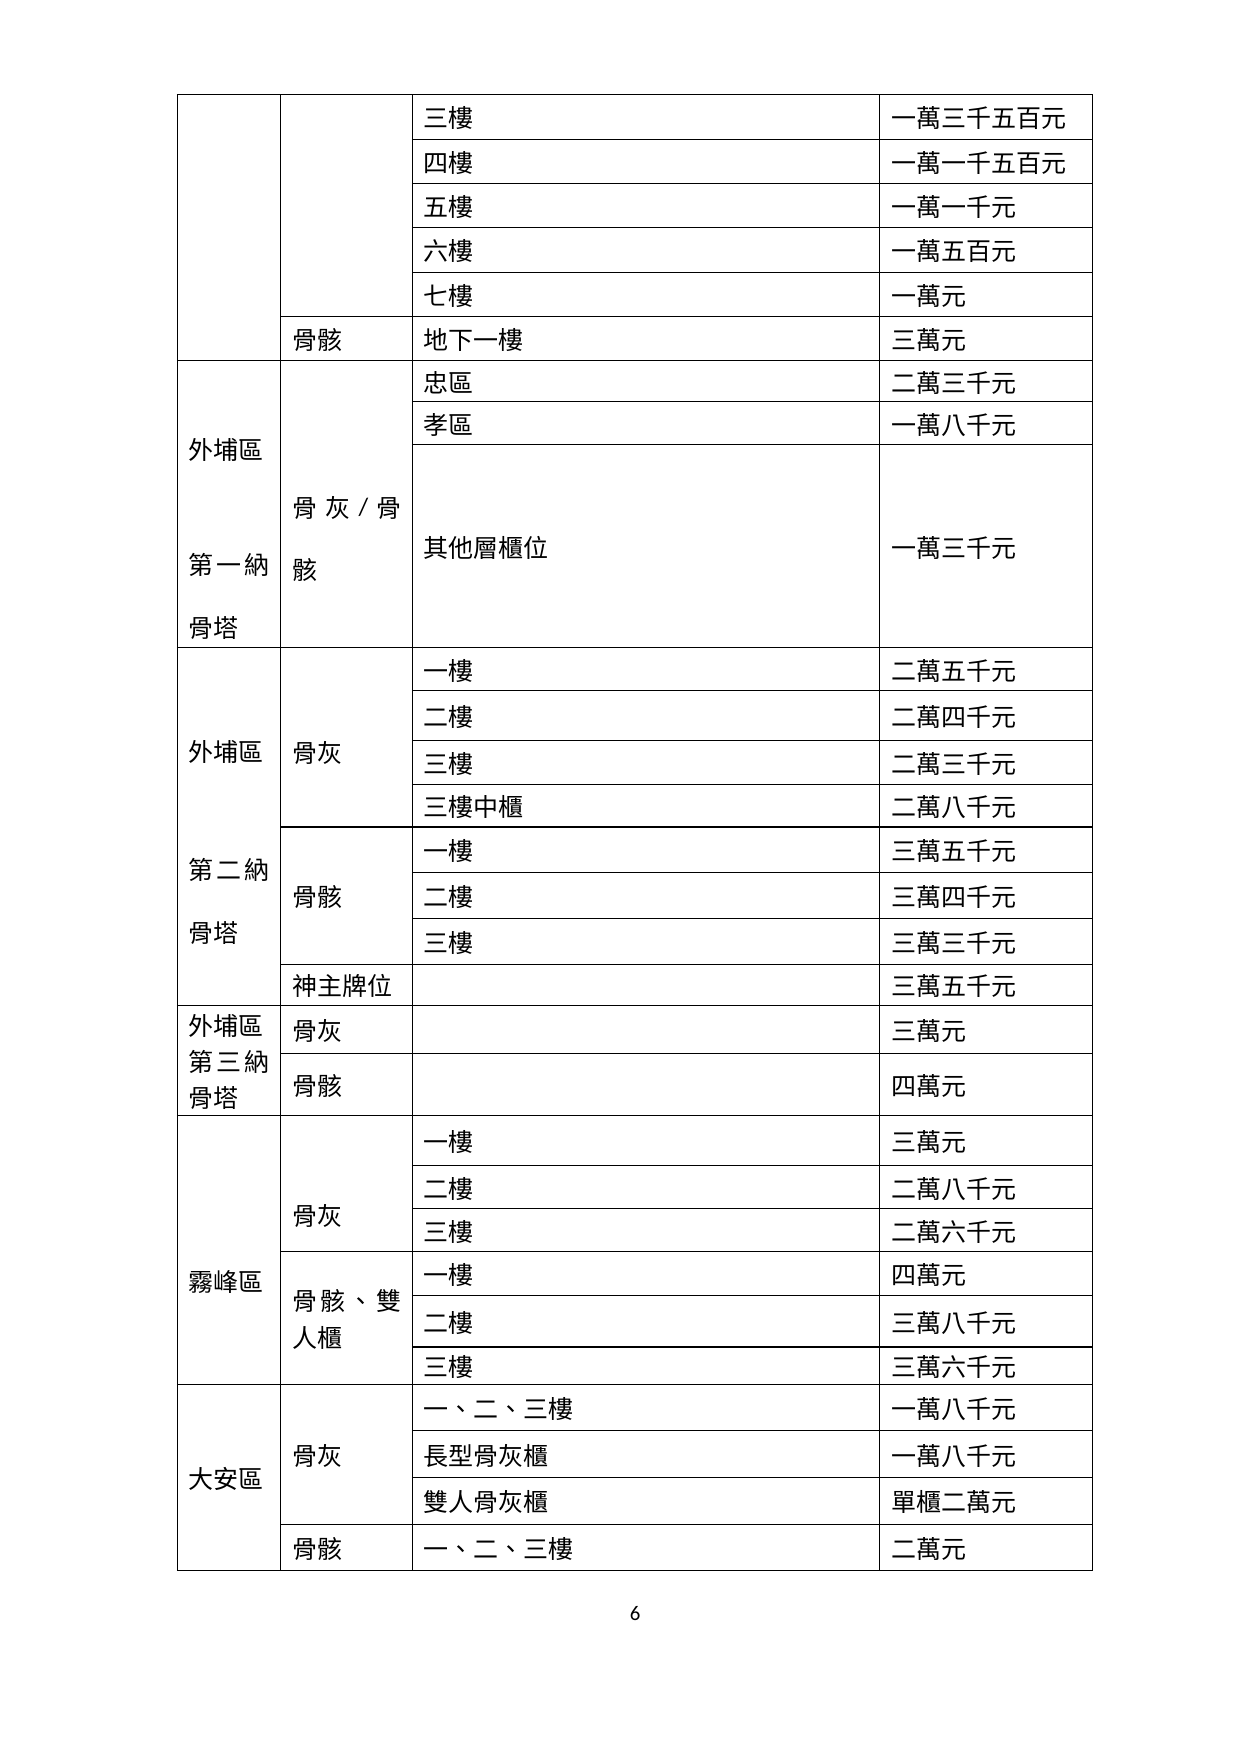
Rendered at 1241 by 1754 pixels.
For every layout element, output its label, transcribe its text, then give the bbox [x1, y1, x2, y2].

table_cell 三萬元 [880, 1116, 1092, 1165]
table_cell 骨骸、雙人櫃 [281, 1252, 412, 1384]
table_cell 三萬五千元 [880, 965, 1092, 1005]
table_cell 骨灰/骨骸 [281, 361, 412, 647]
table_cell 骨灰 [281, 1385, 412, 1524]
table_cell 一萬五百元 [880, 228, 1092, 272]
table_cell 三萬八千元 [880, 1296, 1092, 1346]
table_cell 一樓 [413, 1116, 879, 1165]
table_cell [178, 95, 280, 360]
table_cell 三樓 [413, 919, 879, 964]
table_cell 一萬八千元 [880, 402, 1092, 444]
table_cell 二萬八千元 [880, 785, 1092, 826]
table_cell 四萬元 [880, 1252, 1092, 1295]
table_cell 雙人骨灰櫃 [413, 1478, 879, 1524]
table_cell 一萬八千元 [880, 1385, 1092, 1430]
table_cell [413, 1054, 879, 1115]
table_cell 三萬元 [880, 1006, 1092, 1053]
table_cell 二樓 [413, 873, 879, 918]
table_cell [413, 965, 879, 1005]
table_cell 一樓 [413, 648, 879, 690]
table_cell 三萬五千元 [880, 828, 1092, 872]
table_cell 三樓 [413, 1209, 879, 1251]
table_cell 二樓 [413, 1296, 879, 1346]
table_cell 骨骸 [281, 828, 412, 964]
table_cell 一樓 [413, 828, 879, 872]
table_cell 三萬元 [880, 317, 1092, 360]
table_cell 骨骸 [281, 317, 412, 360]
table_cell 一、二、三樓 [413, 1525, 879, 1570]
table_cell 三樓 [413, 741, 879, 784]
table_cell 一樓 [413, 1252, 879, 1295]
table_cell 一萬三千五百元 [880, 95, 1092, 138]
table_cell 外埔區 第三納骨塔 [178, 1006, 280, 1115]
table_cell 神主牌位 [281, 965, 412, 1005]
table_cell 單櫃二萬元 [880, 1478, 1092, 1524]
table_cell 一萬三千元 [880, 445, 1092, 647]
table_cell 二萬五千元 [880, 648, 1092, 690]
table_cell 一萬八千元 [880, 1431, 1092, 1477]
table_cell 四萬元 [880, 1054, 1092, 1115]
table_cell 三萬六千元 [880, 1348, 1092, 1384]
table_cell 二萬八千元 [880, 1166, 1092, 1208]
table_cell 孝區 [413, 402, 879, 444]
table_cell 一萬一千五百元 [880, 140, 1092, 183]
table_cell 二萬三千元 [880, 741, 1092, 784]
table_cell 骨灰 [281, 1006, 412, 1053]
table_cell 三樓 [413, 1348, 879, 1384]
table_cell 骨骸 [281, 1054, 412, 1115]
table_cell 二樓 [413, 1166, 879, 1208]
table_cell 大安區 [178, 1385, 280, 1570]
table_cell 四樓 [413, 140, 879, 183]
table_cell 六樓 [413, 228, 879, 272]
table_cell 七樓 [413, 273, 879, 316]
table_cell [413, 1006, 879, 1053]
table_cell 三萬四千元 [880, 873, 1092, 918]
table_cell 地下一樓 [413, 317, 879, 360]
table_cell 骨骸 [281, 1525, 412, 1570]
table_cell 骨灰 [281, 1116, 412, 1251]
table_cell [281, 95, 412, 316]
table_cell 外埔區 第二納骨塔 [178, 648, 280, 1005]
table_cell 霧峰區 [178, 1116, 280, 1384]
table_cell 外埔區 第一納骨塔 [178, 361, 280, 647]
table_cell 三萬三千元 [880, 919, 1092, 964]
table_cell 五樓 [413, 184, 879, 227]
table_cell 一、二、三樓 [413, 1385, 879, 1430]
table_cell 二樓 [413, 691, 879, 740]
table_cell 忠區 [413, 361, 879, 401]
table_cell 二萬元 [880, 1525, 1092, 1570]
table_cell 長型骨灰櫃 [413, 1431, 879, 1477]
table_cell 二萬六千元 [880, 1209, 1092, 1251]
table_cell 二萬四千元 [880, 691, 1092, 740]
table_cell 其他層櫃位 [413, 445, 879, 647]
table_cell 二萬三千元 [880, 361, 1092, 401]
table_cell 一萬一千元 [880, 184, 1092, 227]
table_cell 三樓中櫃 [413, 785, 879, 826]
table_cell 骨灰 [281, 648, 412, 826]
table_cell 一萬元 [880, 273, 1092, 316]
table_cell 三樓 [413, 95, 879, 138]
